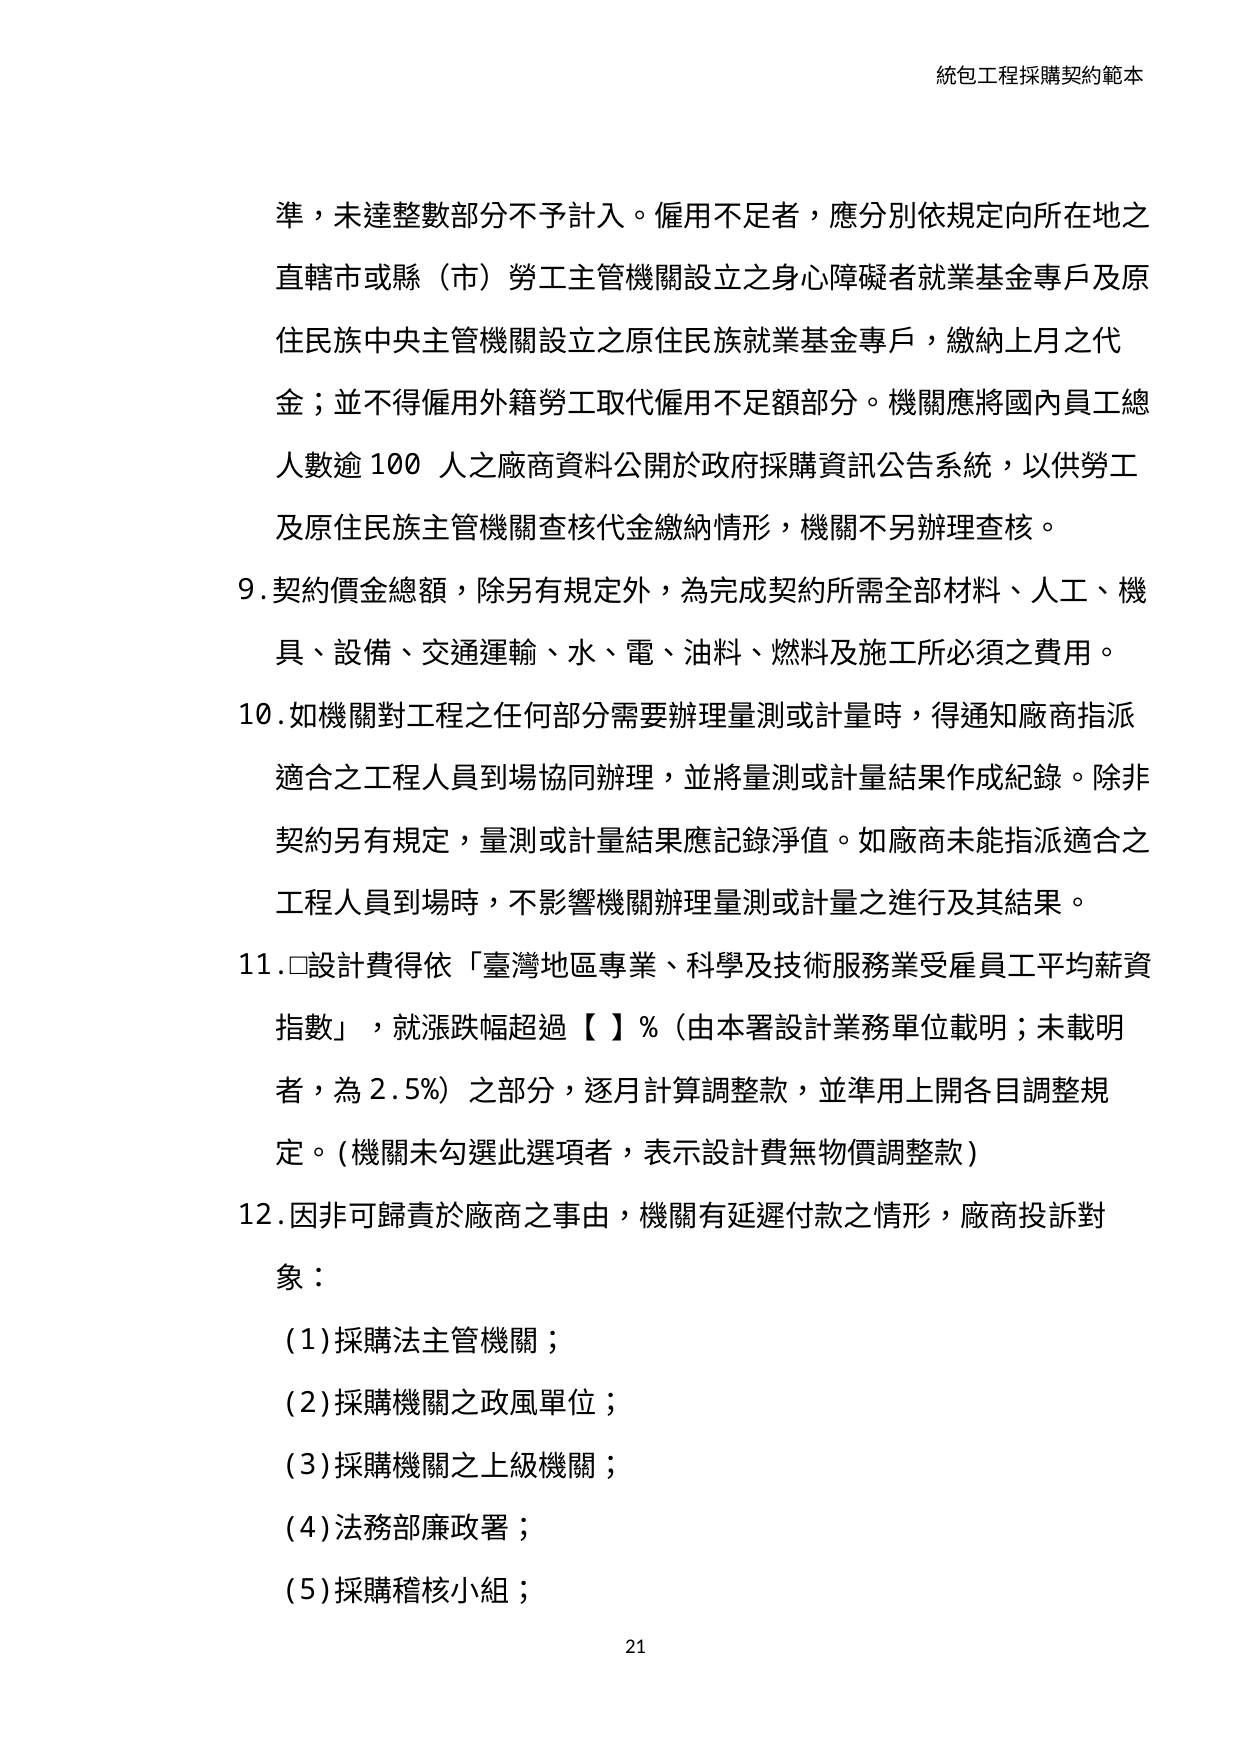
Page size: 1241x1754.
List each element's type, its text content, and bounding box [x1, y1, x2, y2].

table_cell [154, 922, 196, 1172]
table_cell [196, 672, 239, 922]
table_cell 11.□設計費得依「臺灣地區專業、科學及技術服務業受雇員工平均薪資指數」，就漲跌幅超過【 】%（由本署設計業務單位載明；未載明者，為2.5%）之部分，逐月計算調整款，並準用上開各目調整規定。(機關未勾選此選項者，表示設計費無物價調整款) [239, 922, 1166, 1172]
table_cell [154, 172, 196, 547]
table_cell 準，未達整數部分不予計入。僱用不足者，應分別依規定向所在地之直轄市或縣（市）勞工主管機關設立之身心障礙者就業基金專戶及原住民族中央主管機關設立之原住民族就業基金專戶，繳納上月之代金；並不得僱用外籍勞工取代僱用不足額部分。機關應將國內員工總人數逾100 人之廠商資料公開於政府採購資訊公告系統，以供勞工及原住民族主管機關查核代金繳納情形，機關不另辦理查核。 [239, 172, 1166, 547]
table_cell 12.因非可歸責於廠商之事由，機關有延遲付款之情形，廠商投訴對象： (1)採購法主管機關； (2)採購機關之政風單位； (3)採購機關之上級機關； (4)法務部廉政署； (5)採購稽核小組； [239, 1172, 1166, 1609]
table_cell [154, 547, 196, 672]
table_cell [196, 922, 239, 1172]
table_cell 10.如機關對工程之任何部分需要辦理量測或計量時，得通知廠商指派適合之工程人員到場協同辦理，並將量測或計量結果作成紀錄。除非契約另有規定，量測或計量結果應記錄淨值。如廠商未能指派適合之工程人員到場時，不影響機關辦理量測或計量之進行及其結果。 [239, 672, 1166, 922]
table_cell 9.契約價金總額，除另有規定外，為完成契約所需全部材料、人工、機具、設備、交通運輸、水、電、油料、燃料及施工所必須之費用。 [239, 547, 1166, 672]
table_cell [196, 172, 239, 547]
table_cell [154, 1172, 196, 1609]
table_cell [196, 1172, 239, 1609]
table_cell [196, 547, 239, 672]
table_cell [154, 672, 196, 922]
